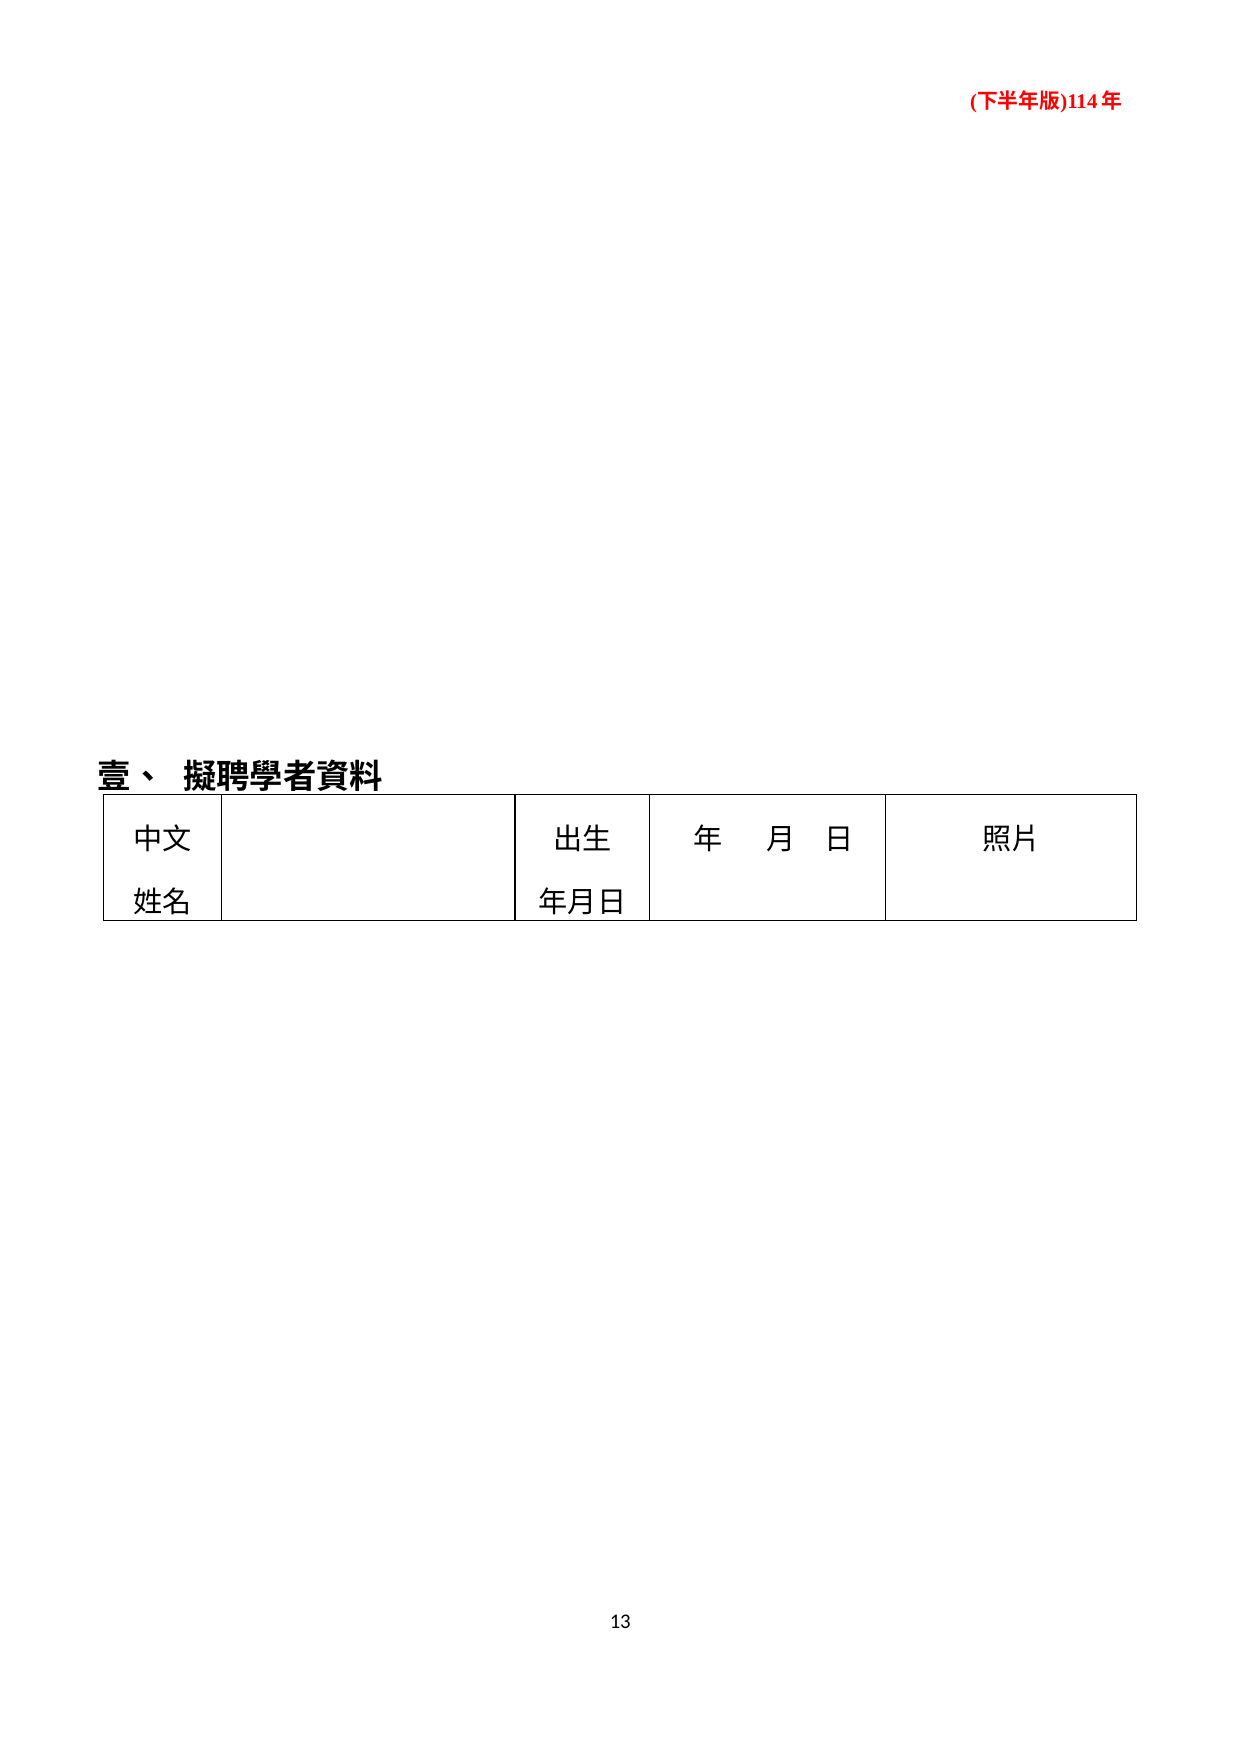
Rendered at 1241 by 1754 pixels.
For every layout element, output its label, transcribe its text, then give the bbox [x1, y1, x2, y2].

list 擬聘學者資料 [98, 732, 1122, 794]
table_header 中文 姓名 [104, 795, 221, 920]
table_header 年 月 日 [650, 795, 885, 920]
table_header 照片 [886, 795, 1136, 920]
table_header 出生 年月日 [516, 795, 649, 920]
table_header [222, 795, 514, 920]
